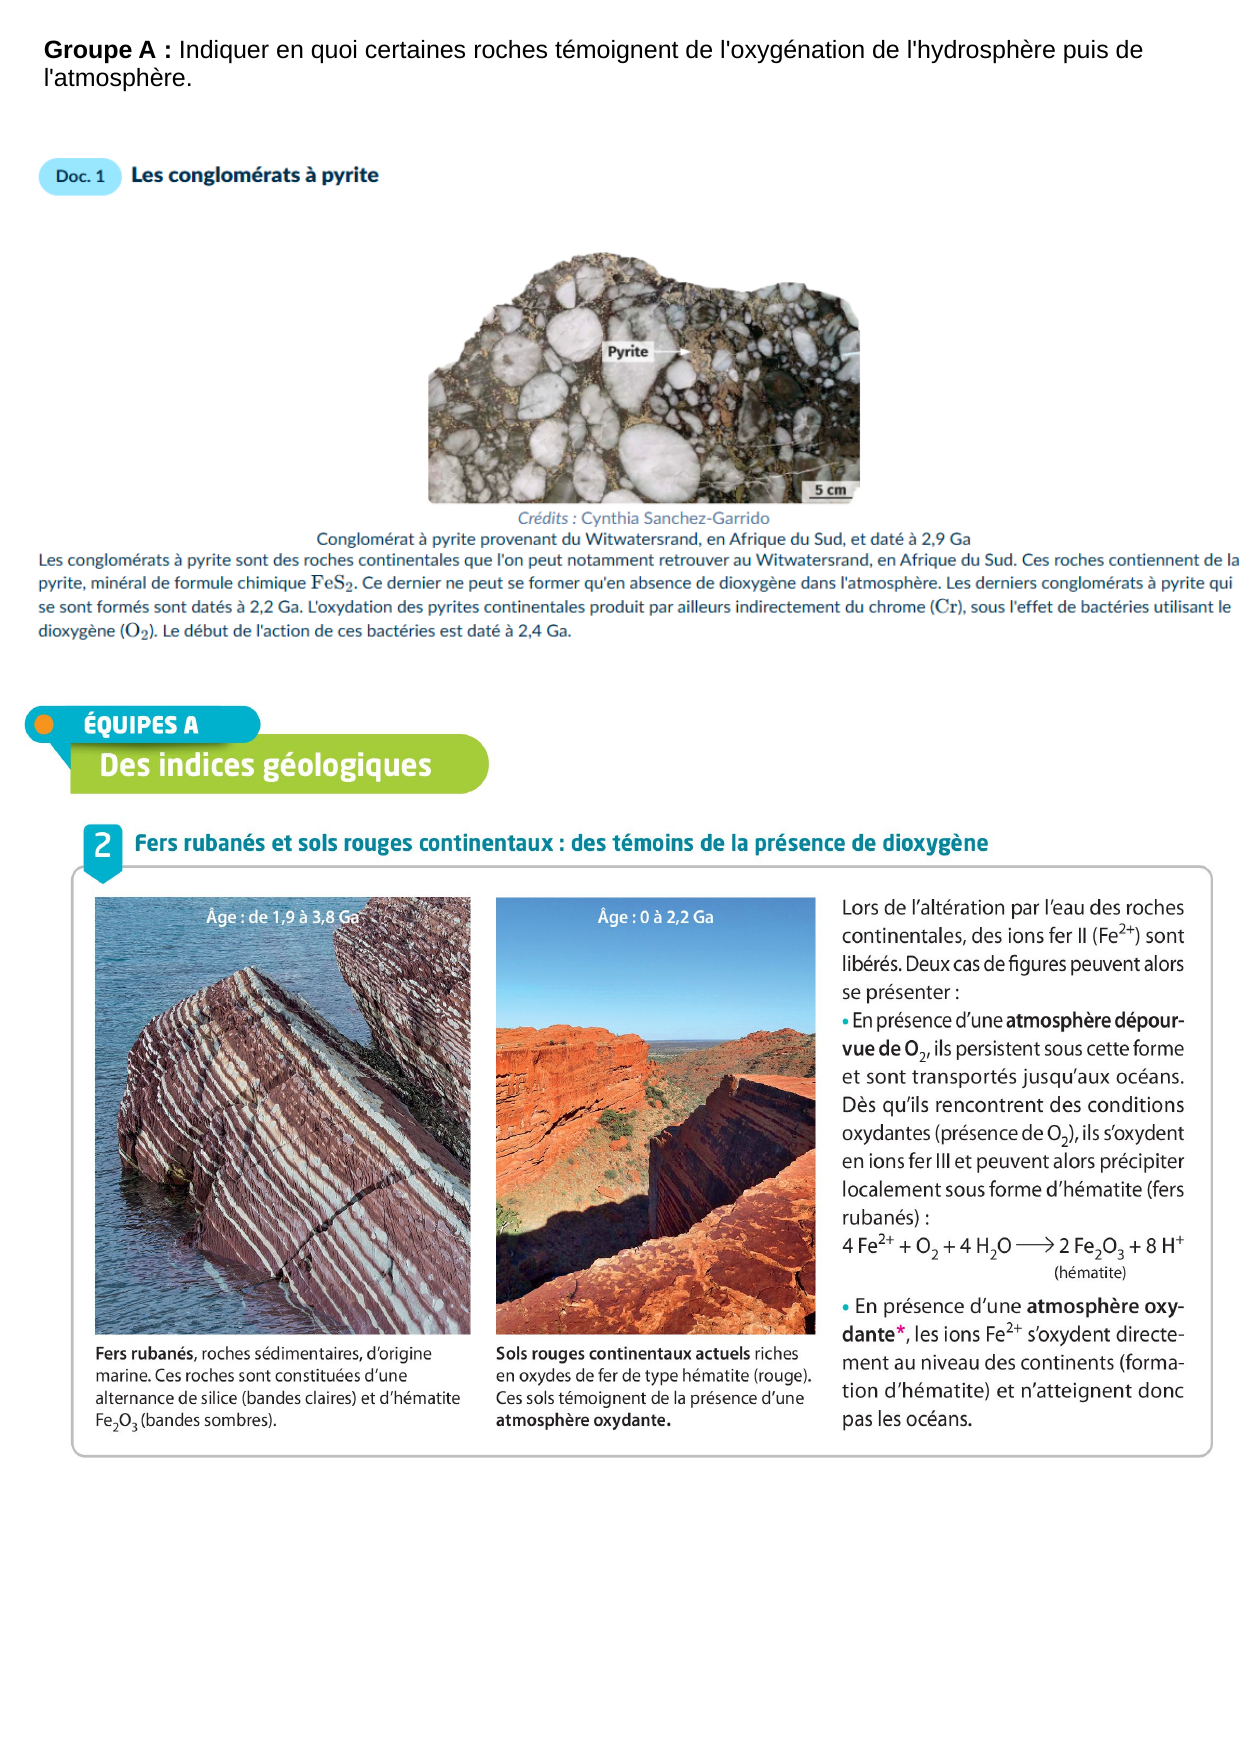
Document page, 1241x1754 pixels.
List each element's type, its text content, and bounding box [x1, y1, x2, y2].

text Groupe A : Indiquer en quoi certaines roches témoignent de l'oxygénation de l'hydrosphère puis de l'atmosphère. [43, 35, 1194, 92]
picture [28, 156, 1240, 647]
picture [6, 691, 1230, 1482]
